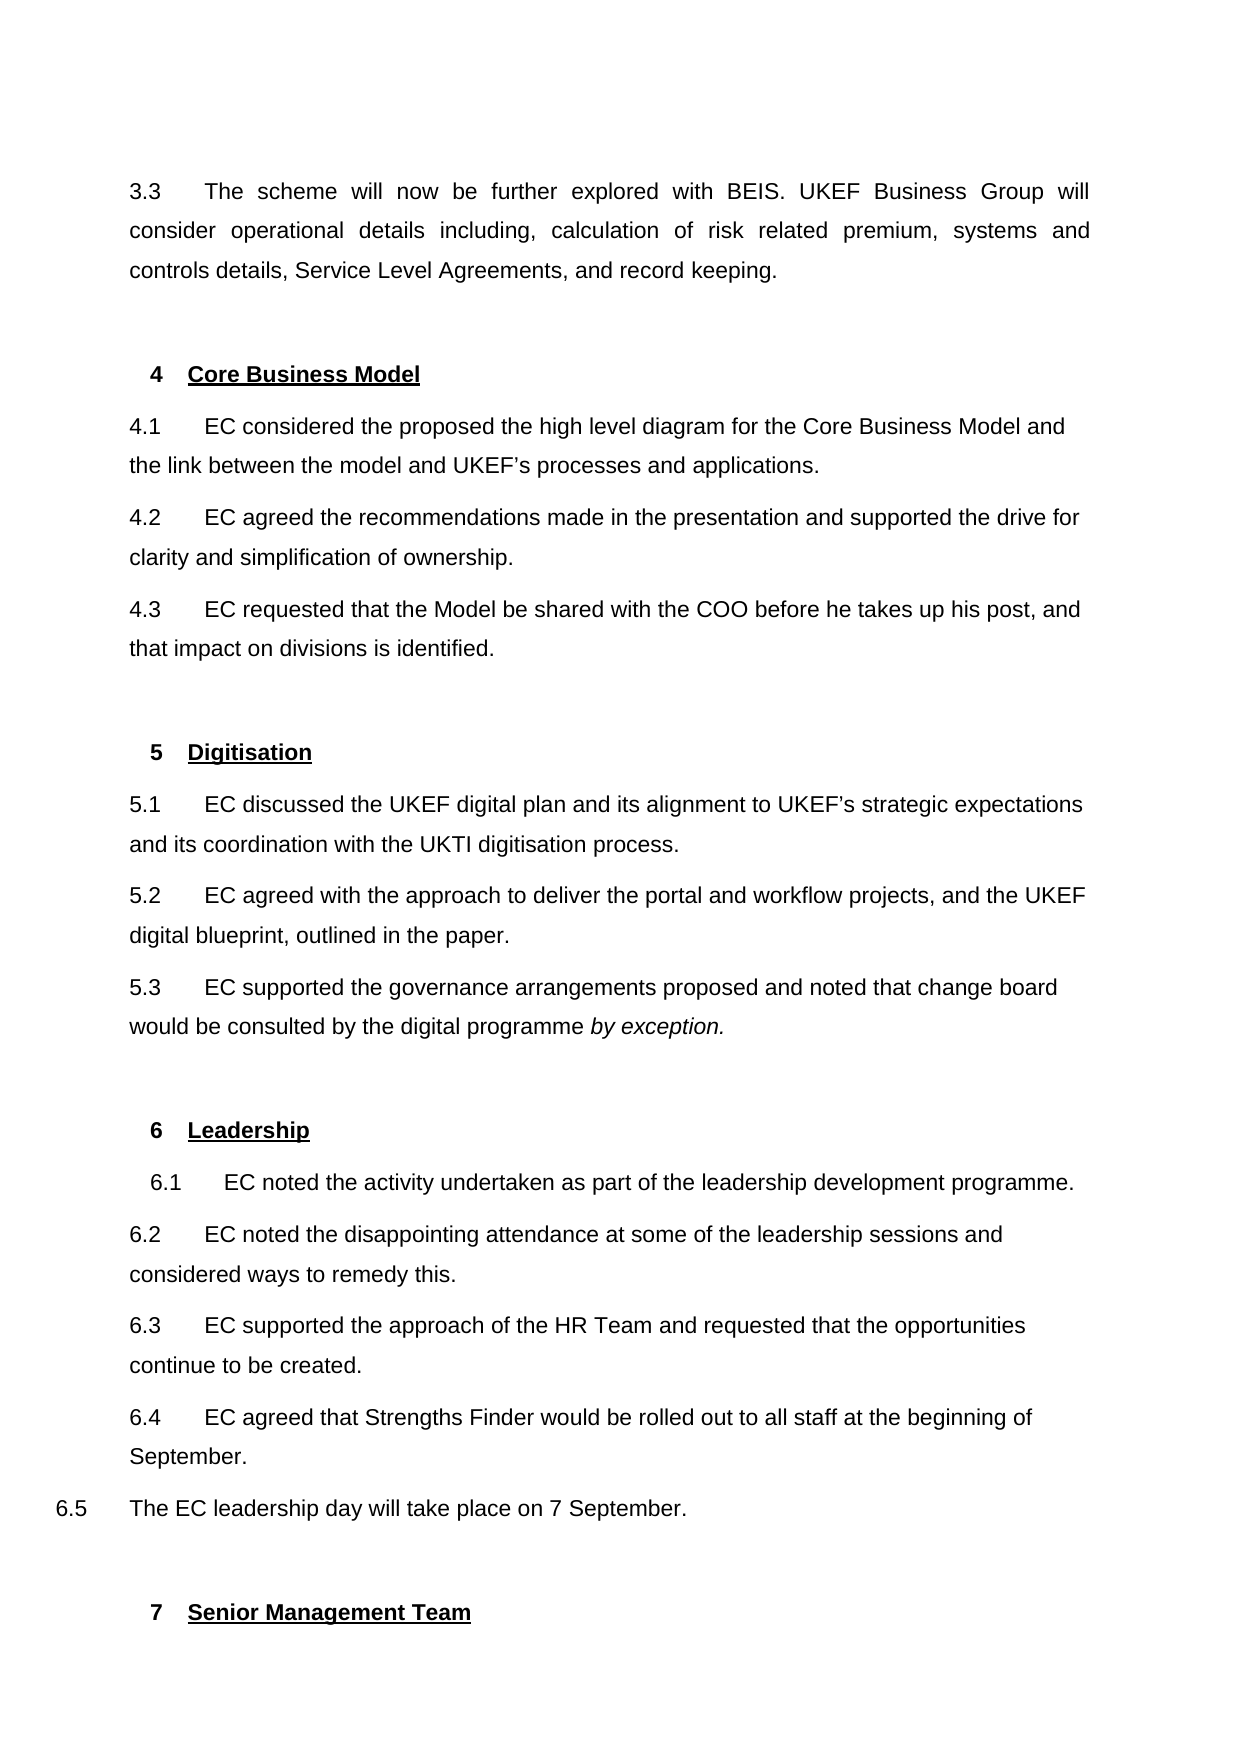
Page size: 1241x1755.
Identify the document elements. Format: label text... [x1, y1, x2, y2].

subtitle Senior Management Team [150, 1599, 1103, 1625]
subtitle Digitisation [150, 739, 1103, 765]
list EC considered the proposed the high level diagram for the Core Business Model and the link between the model and UKEF’s processes and applications. [129, 413, 1091, 479]
list EC agreed the recommendations made in the presentation and supported the drive for clarity and simplification of ownership. [129, 504, 1090, 570]
list EC noted the activity undertaken as part of the leadership development programme. [150, 1169, 1103, 1195]
list EC supported the governance arrangements proposed and noted that change board would be consulted by the digital programme by exception. [129, 973, 1091, 1039]
list EC noted the disappointing attendance at some of the leadership sessions and considered ways to remedy this. [129, 1221, 1091, 1287]
subtitle Leadership [150, 1117, 1103, 1143]
list EC requested that the Model be shared with the COO before he takes up his post, and that impact on divisions is identified. [129, 596, 1091, 661]
list The scheme will now be further explored with BEIS. UKEF Business Group will consider operational details including, calculation of risk related premium, systems and controls details, Service Level Agreements, and record keeping. [129, 178, 1091, 283]
list EC supported the approach of the HR Team and requested that the opportunities continue to be created. [129, 1312, 1091, 1378]
list EC agreed with the approach to deliver the portal and workflow projects, and the UKEF digital blueprint, outlined in the paper. [129, 882, 1091, 948]
list The EC leadership day will take place on 7 September. [55, 1495, 1103, 1521]
subtitle Core Business Model [150, 361, 1103, 387]
list EC discussed the UKEF digital plan and its alignment to UKEF’s strategic expectations and its coordination with the UKTI digitisation process. [129, 791, 1091, 857]
list EC agreed that Strengths Finder would be rolled out to all staff at the beginning of September. [129, 1403, 1090, 1469]
